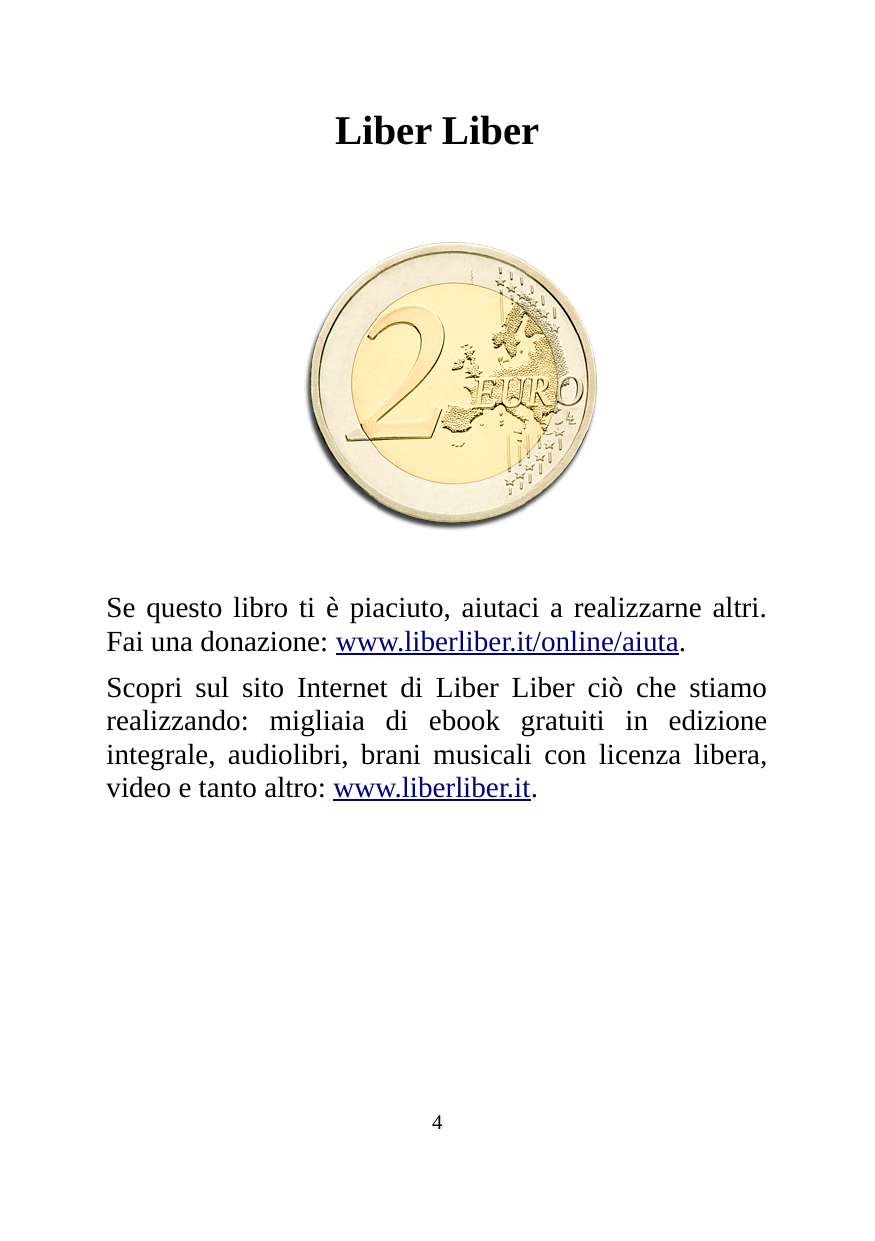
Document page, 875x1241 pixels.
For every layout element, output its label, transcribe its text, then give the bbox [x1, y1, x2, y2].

text Se questo libro ti è piaciuto, aiutaci a realizzarne altri. Fai una donazione: www.liberliber.it/online/aiuta. [106, 590, 768, 657]
text Scopri sul sito Internet di Liber Liber ciò che stiamo realizzando: migliaia di ebook gratuiti in edizione integrale, audiolibri, brani musicali con licenza libera, video e tanto altro: www.liberliber.it. [106, 670, 768, 804]
picture [304, 236, 600, 532]
subtitle Liber Liber [106, 106, 768, 153]
